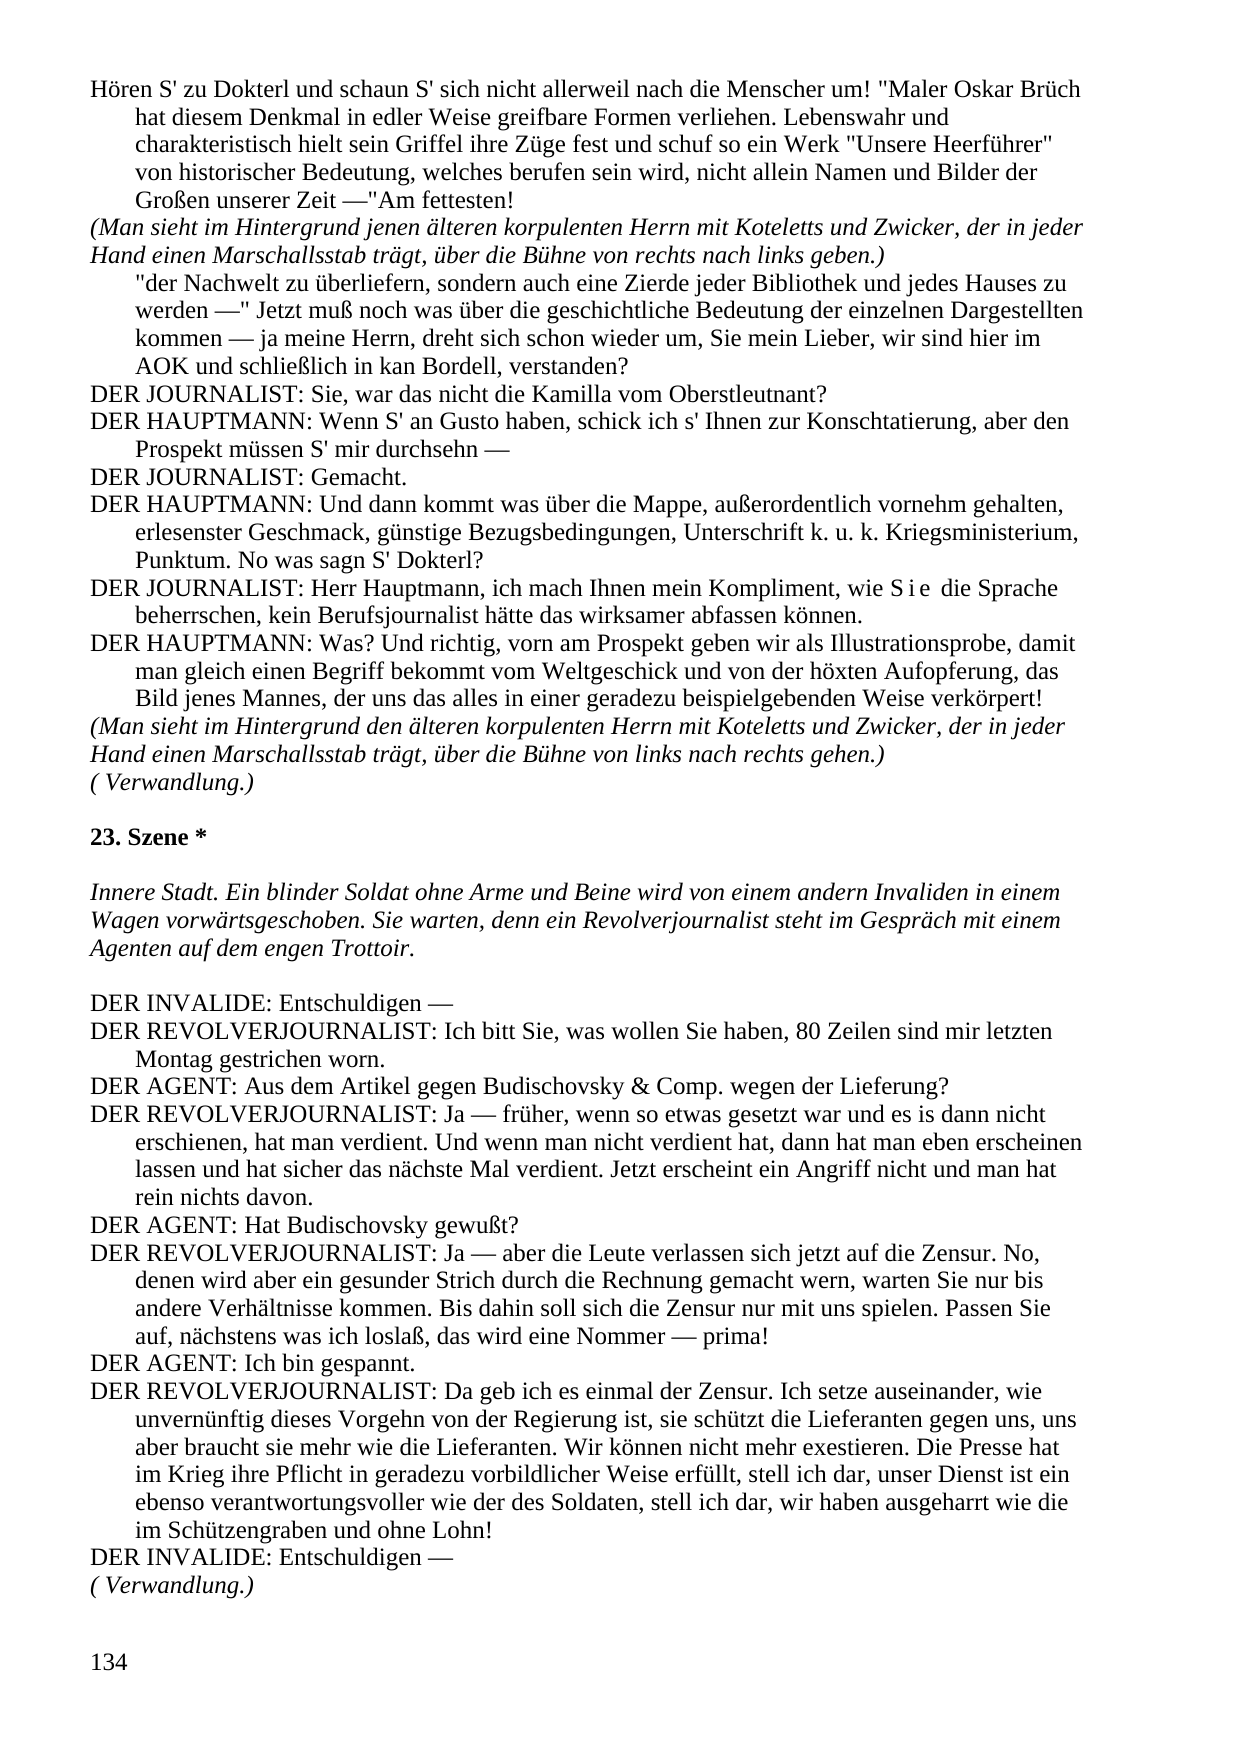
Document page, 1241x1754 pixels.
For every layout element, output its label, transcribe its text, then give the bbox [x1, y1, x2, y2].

text DER AGENT: Aus dem Artikel gegen Budischovsky & Comp. wegen der Lieferung? [90, 1072, 1091, 1100]
text DER REVOLVERJOURNALIST: Ja — aber die Leute verlassen sich jetzt auf die Zensur. No, denen wird aber ein gesunder Strich durch die Rechnung gemacht wern, warten Sie nur bis andere Verhältnisse kommen. Bis dahin soll sich die Zensur nur mit uns spielen. Passen Sie auf, nächstens was ich loslaß, das wird eine Nommer — prima! [90, 1239, 1091, 1349]
text DER REVOLVERJOURNALIST: Da geb ich es einmal der Zensur. Ich setze auseinander, wie unvernünftig dieses Vorgehn von der Regierung ist, sie schützt die Lieferanten gegen uns, uns aber braucht sie mehr wie die Lieferanten. Wir können nicht mehr exestieren. Die Presse hat im Krieg ihre Pflicht in geradezu vorbildlicher Weise erfüllt, stell ich dar, unser Dienst ist ein ebenso verantwortungsvoller wie der des Soldaten, stell ich dar, wir haben ausgeharrt wie die im Schützengraben und ohne Lohn! [90, 1377, 1091, 1543]
text 23. Szene * [90, 823, 1091, 851]
text DER HAUPTMANN: Wenn S' an Gusto haben, schick ich s' Ihnen zur Konschtatierung, aber den Prospekt müssen S' mir durchsehn — [90, 407, 1091, 463]
text DER HAUPTMANN: Was? Und richtig, vorn am Prospekt geben wir als Illustrationsprobe, damit man gleich einen Begriff bekommt vom Weltgeschick und von der höxten Aufopferung, das Bild jenes Mannes, der uns das alles in einer geradezu beispielgebenden Weise verkörpert! [90, 629, 1091, 712]
text DER INVALIDE: Entschuldigen — [90, 1543, 1091, 1571]
text DER REVOLVERJOURNALIST: Ich bitt Sie, was wollen Sie haben, 80 Zeilen sind mir letzten Montag gestrichen worn. [90, 1017, 1091, 1072]
text DER JOURNALIST: Gemacht. [90, 463, 1091, 491]
text (Man sieht im Hintergrund den älteren korpulenten Herrn mit Koteletts und Zwicker, der in jeder Hand einen Marschallsstab trägt, über die Bühne von links nach rechts gehen.) [90, 712, 1091, 768]
text DER REVOLVERJOURNALIST: Ja — früher, wenn so etwas gesetzt war und es is dann nicht erschienen, hat man verdient. Und wenn man nicht verdient hat, dann hat man eben erscheinen lassen und hat sicher das nächste Mal verdient. Jetzt erscheint ein Angriff nicht und man hat rein nichts davon. [90, 1100, 1091, 1211]
text DER AGENT: Hat Budischovsky gewußt? [90, 1211, 1091, 1239]
text DER JOURNALIST: Sie, war das nicht die Kamilla vom Oberstleutnant? [90, 380, 1091, 407]
text "der Nachwelt zu überliefern, sondern auch eine Zierde jeder Bibliothek und jedes Hauses zu werden —" Jetzt muß noch was über die geschichtliche Bedeutung der einzelnen Dargestellten kommen — ja meine Herrn, dreht sich schon wieder um, Sie mein Lieber, wir sind hier im AOK und schließlich in kan Bordell, verstanden? [90, 269, 1091, 380]
text DER AGENT: Ich bin gespannt. [90, 1349, 1091, 1377]
text ( Verwandlung.) [90, 768, 1091, 795]
text ( Verwandlung.) [90, 1571, 1091, 1599]
text DER INVALIDE: Entschuldigen — [90, 989, 1091, 1017]
text DER HAUPTMANN: Und dann kommt was über die Mappe, außerordentlich vornehm gehalten, erlesenster Geschmack, günstige Bezugsbedingungen, Unterschrift k. u. k. Kriegsministerium, Punktum. No was sagn S' Dokterl? [90, 491, 1091, 574]
text (Man sieht im Hintergrund jenen älteren korpulenten Herrn mit Koteletts und Zwicker, der in jeder Hand einen Marschallsstab trägt, über die Bühne von rechts nach links geben.) [90, 213, 1091, 269]
text Hören S' zu Dokterl und schaun S' sich nicht allerweil nach die Menscher um! "Maler Oskar Brüch hat diesem Denkmal in edler Weise greifbare Formen verliehen. Lebenswahr und charakteristisch hielt sein Griffel ihre Züge fest und schuf so ein Werk "Unsere Heerführer" von historischer Bedeutung, welches berufen sein wird, nicht allein Namen und Bilder der Großen unserer Zeit —"Am fettesten! [90, 75, 1091, 213]
text Innere Stadt. Ein blinder Soldat ohne Arme und Beine wird von einem andern Invaliden in einem Wagen vorwärtsgeschoben. Sie warten, denn ein Revolverjournalist steht im Gespräch mit einem Agenten auf dem engen Trottoir. [90, 878, 1091, 962]
text DER JOURNALIST: Herr Hauptmann, ich mach Ihnen mein Kompliment, wie Sie die Sprache beherrschen, kein Berufsjournalist hätte das wirksamer abfassen können. [90, 574, 1091, 629]
